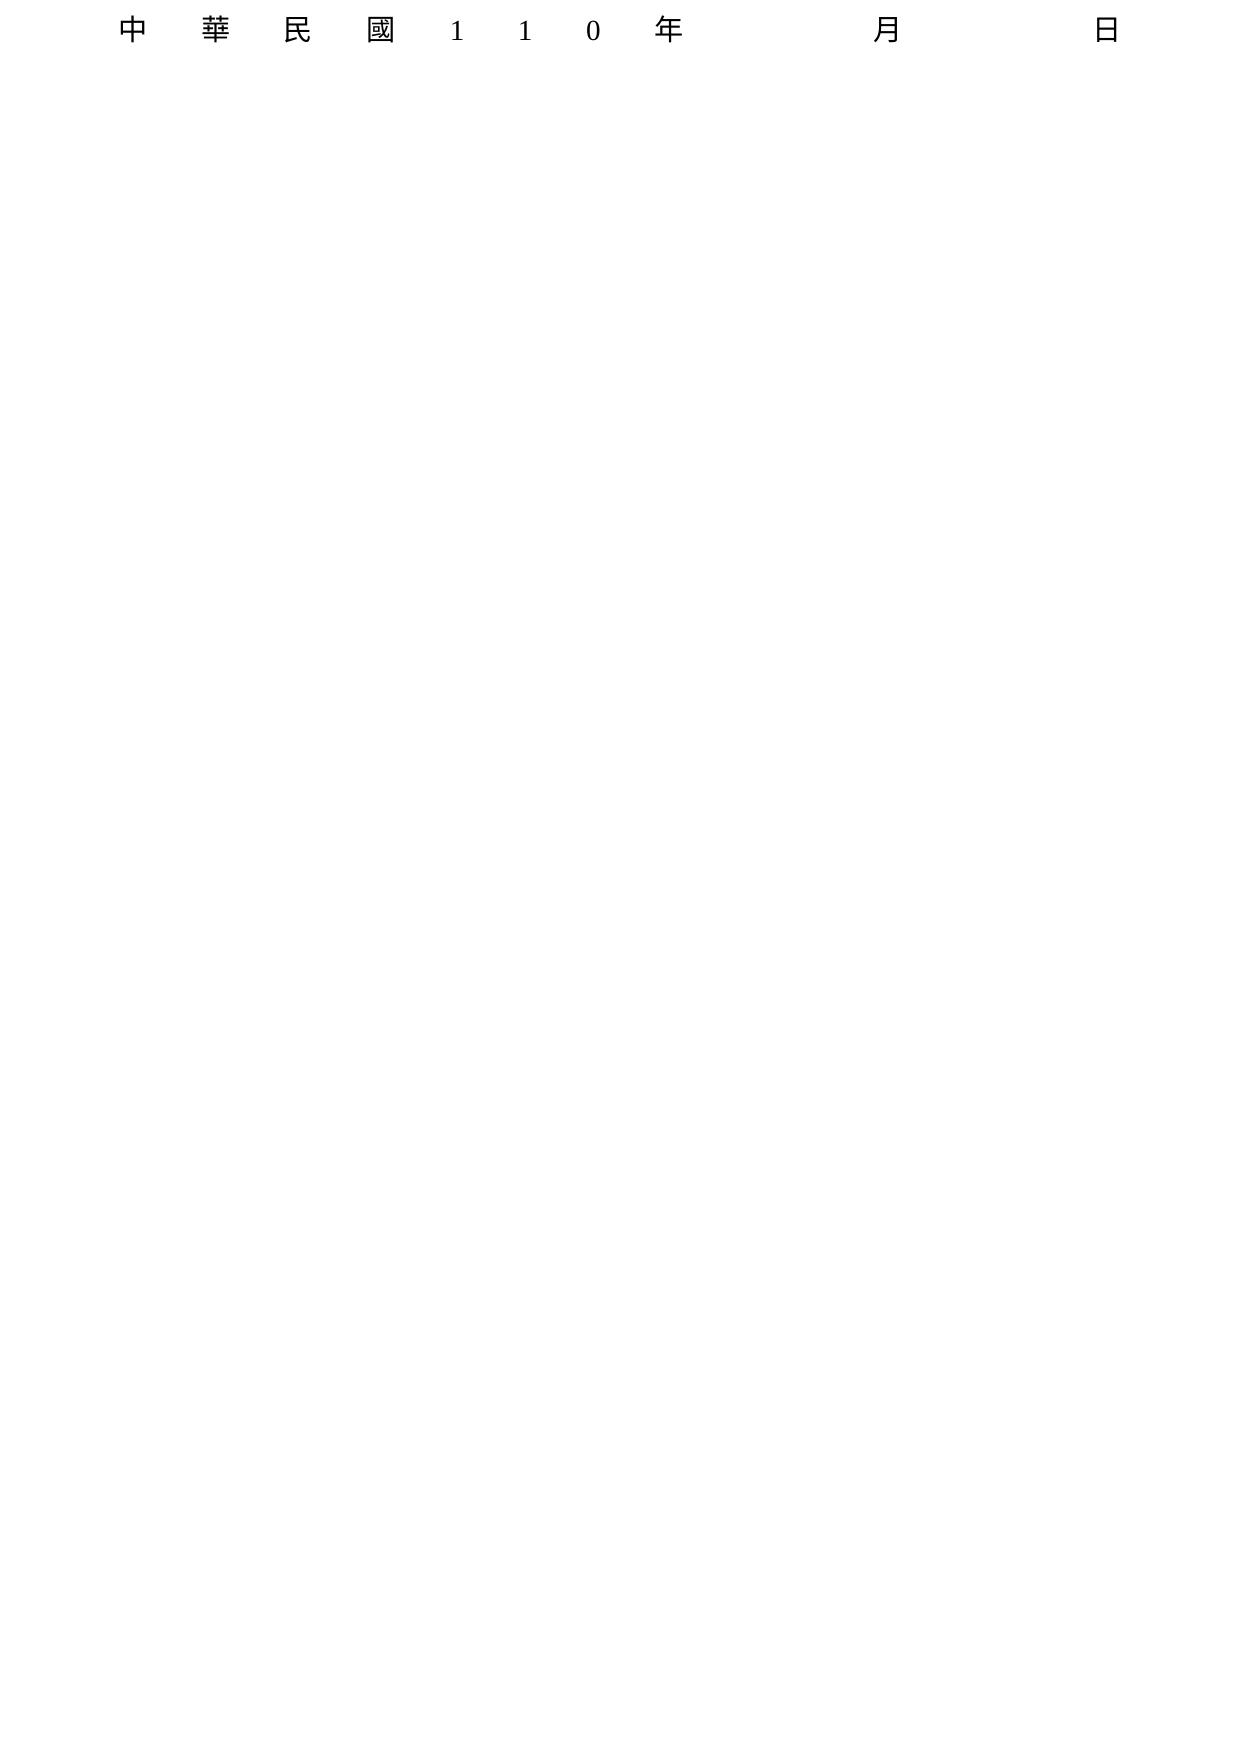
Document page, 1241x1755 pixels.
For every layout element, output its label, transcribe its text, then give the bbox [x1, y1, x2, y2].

text 中 華 民 國 1 1 0 年 月 日 [118, 6, 1166, 49]
